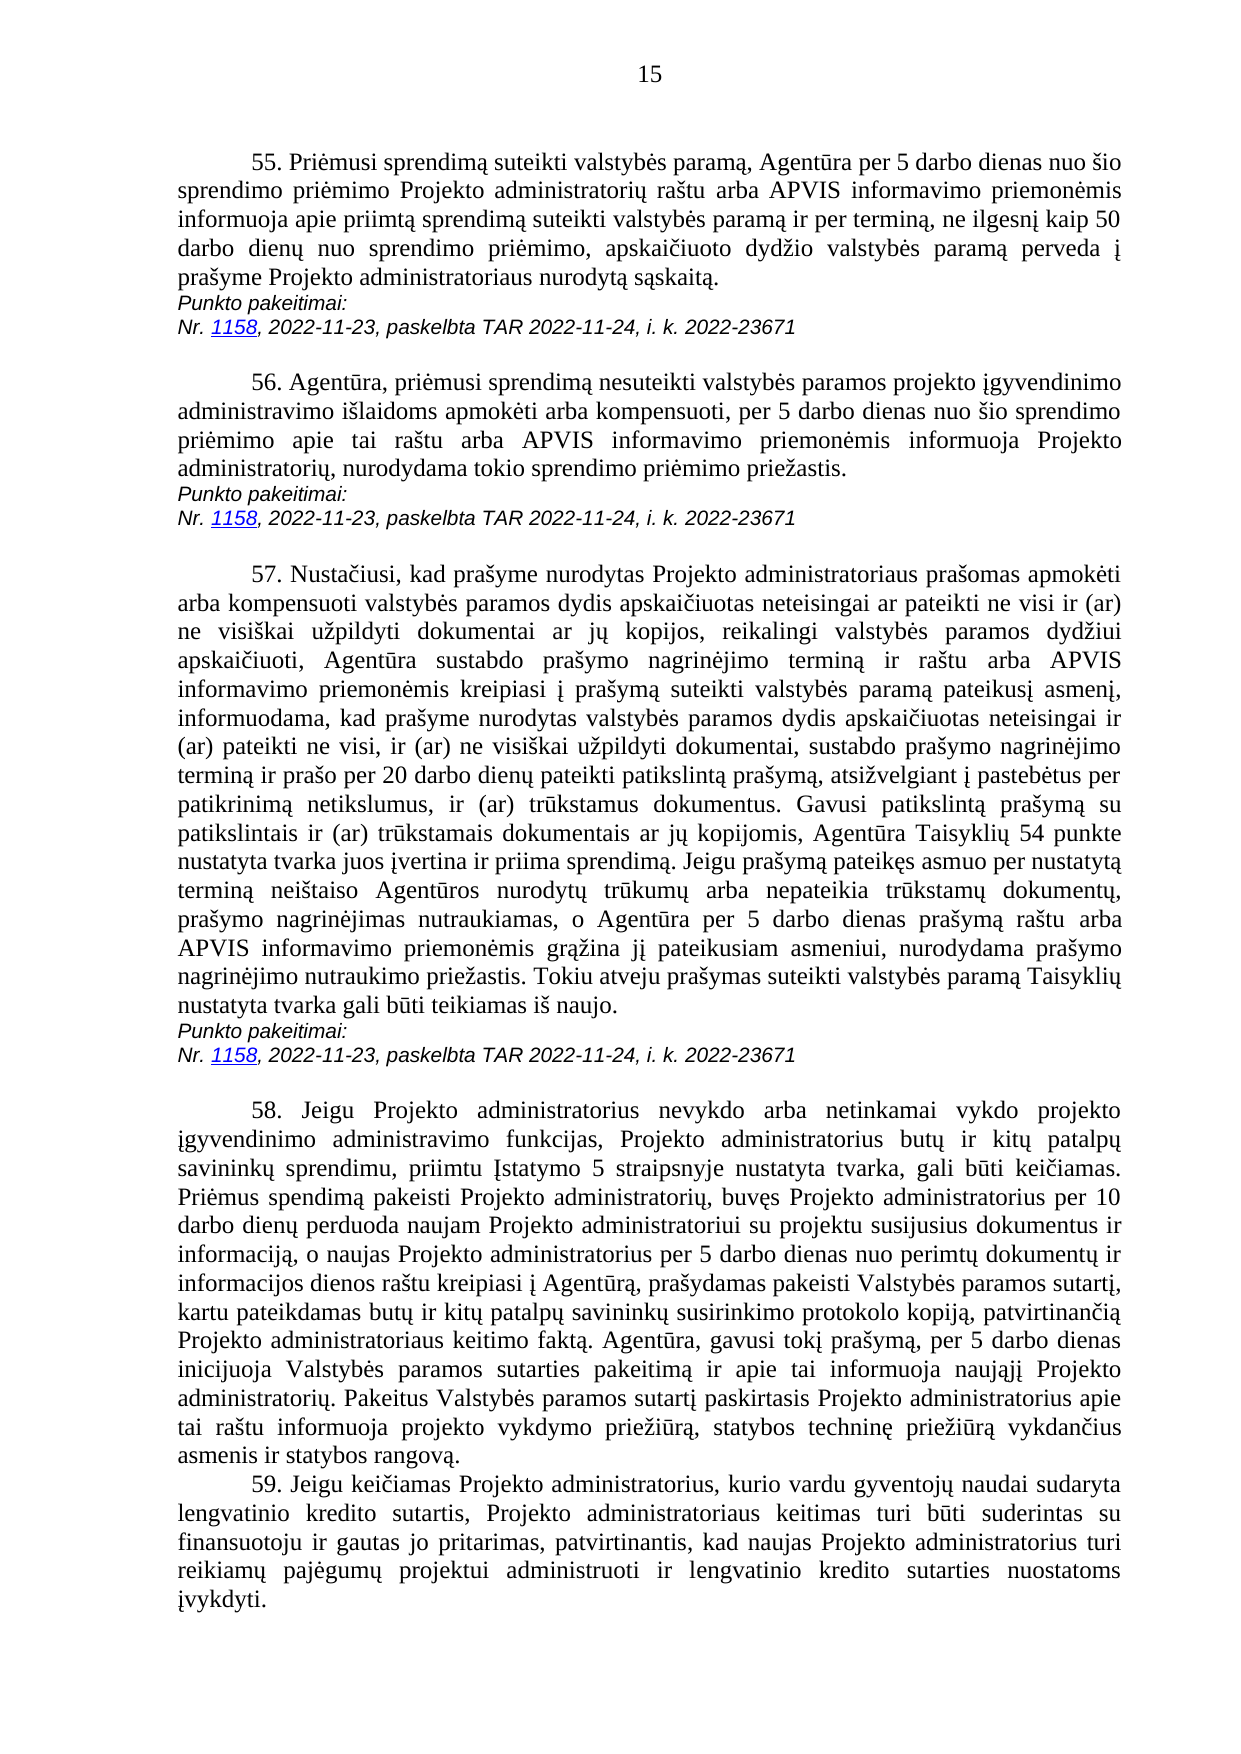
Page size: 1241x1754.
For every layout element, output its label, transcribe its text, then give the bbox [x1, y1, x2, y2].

text 59. Jeigu keičiamas Projekto administratorius, kurio vardu gyventojų naudai sudaryta lengvatinio kredito sutartis, Projekto administratoriaus keitimas turi būti suderintas su finansuotoju ir gautas jo pritarimas, patvirtinantis, kad naujas Projekto administratorius turi reikiamų pajėgumų projektui administruoti ir lengvatinio kredito sutarties nuostatoms įvykdyti. [177, 1469, 1122, 1613]
text Punkto pakeitimai: [177, 1019, 1122, 1043]
text 56. Agentūra, priėmusi sprendimą nesuteikti valstybės paramos projekto įgyvendinimo administravimo išlaidoms apmokėti arba kompensuoti, per 5 darbo dienas nuo šio sprendimo priėmimo apie tai raštu arba APVIS informavimo priemonėmis informuoja Projekto administratorių, nurodydama tokio sprendimo priėmimo priežastis. [177, 367, 1122, 482]
text Punkto pakeitimai: [177, 482, 1122, 506]
text 58. Jeigu Projekto administratorius nevykdo arba netinkamai vykdo projekto įgyvendinimo administravimo funkcijas, Projekto administratorius butų ir kitų patalpų savininkų sprendimu, priimtu Įstatymo 5 straipsnyje nustatyta tvarka, gali būti keičiamas. Priėmus spendimą pakeisti Projekto administratorių, buvęs Projekto administratorius per 10 darbo dienų perduoda naujam Projekto administratoriui su projektu susijusius dokumentus ir informaciją, o naujas Projekto administratorius per 5 darbo dienas nuo perimtų dokumentų ir informacijos dienos raštu kreipiasi į Agentūrą, prašydamas pakeisti Valstybės paramos sutartį, kartu pateikdamas butų ir kitų patalpų savininkų susirinkimo protokolo kopiją, patvirtinančią Projekto administratoriaus keitimo faktą. Agentūra, gavusi tokį prašymą, per 5 darbo dienas inicijuoja Valstybės paramos sutarties pakeitimą ir apie tai informuoja naująjį Projekto administratorių. Pakeitus Valstybės paramos sutartį paskirtasis Projekto administratorius apie tai raštu informuoja projekto vykdymo priežiūrą, statybos techninę priežiūrą vykdančius asmenis ir statybos rangovą. [177, 1096, 1122, 1469]
text Nr. 1158, 2022-11-23, paskelbta TAR 2022-11-24, i. k. 2022-23671 [177, 1043, 1122, 1067]
text Punkto pakeitimai: [177, 291, 1122, 314]
text 57. Nustačiusi, kad prašyme nurodytas Projekto administratoriaus prašomas apmokėti arba kompensuoti valstybės paramos dydis apskaičiuotas neteisingai ar pateikti ne visi ir (ar) ne visiškai užpildyti dokumentai ar jų kopijos, reikalingi valstybės paramos dydžiui apskaičiuoti, Agentūra sustabdo prašymo nagrinėjimo terminą ir raštu arba APVIS informavimo priemonėmis kreipiasi į prašymą suteikti valstybės paramą pateikusį asmenį, informuodama, kad prašyme nurodytas valstybės paramos dydis apskaičiuotas neteisingai ir (ar) pateikti ne visi, ir (ar) ne visiškai užpildyti dokumentai, sustabdo prašymo nagrinėjimo terminą ir prašo per 20 darbo dienų pateikti patikslintą prašymą, atsižvelgiant į pastebėtus per patikrinimą netikslumus, ir (ar) trūkstamus dokumentus. Gavusi patikslintą prašymą su patikslintais ir (ar) trūkstamais dokumentais ar jų kopijomis, Agentūra Taisyklių 54 punkte nustatyta tvarka juos įvertina ir priima sprendimą. Jeigu prašymą pateikęs asmuo per nustatytą terminą neištaiso Agentūros nurodytų trūkumų arba nepateikia trūkstamų dokumentų, prašymo nagrinėjimas nutraukiamas, o Agentūra per 5 darbo dienas prašymą raštu arba APVIS informavimo priemonėmis grąžina jį pateikusiam asmeniui, nurodydama prašymo nagrinėjimo nutraukimo priežastis. Tokiu atveju prašymas suteikti valstybės paramą Taisyklių nustatyta tvarka gali būti teikiamas iš naujo. [177, 559, 1122, 1019]
text 55. Priėmusi sprendimą suteikti valstybės paramą, Agentūra per 5 darbo dienas nuo šio sprendimo priėmimo Projekto administratorių raštu arba APVIS informavimo priemonėmis informuoja apie priimtą sprendimą suteikti valstybės paramą ir per terminą, ne ilgesnį kaip 50 darbo dienų nuo sprendimo priėmimo, apskaičiuoto dydžio valstybės paramą perveda į prašyme Projekto administratoriaus nurodytą sąskaitą. [177, 147, 1122, 291]
text Nr. 1158, 2022-11-23, paskelbta TAR 2022-11-24, i. k. 2022-23671 [177, 314, 1122, 338]
text Nr. 1158, 2022-11-23, paskelbta TAR 2022-11-24, i. k. 2022-23671 [177, 506, 1122, 530]
